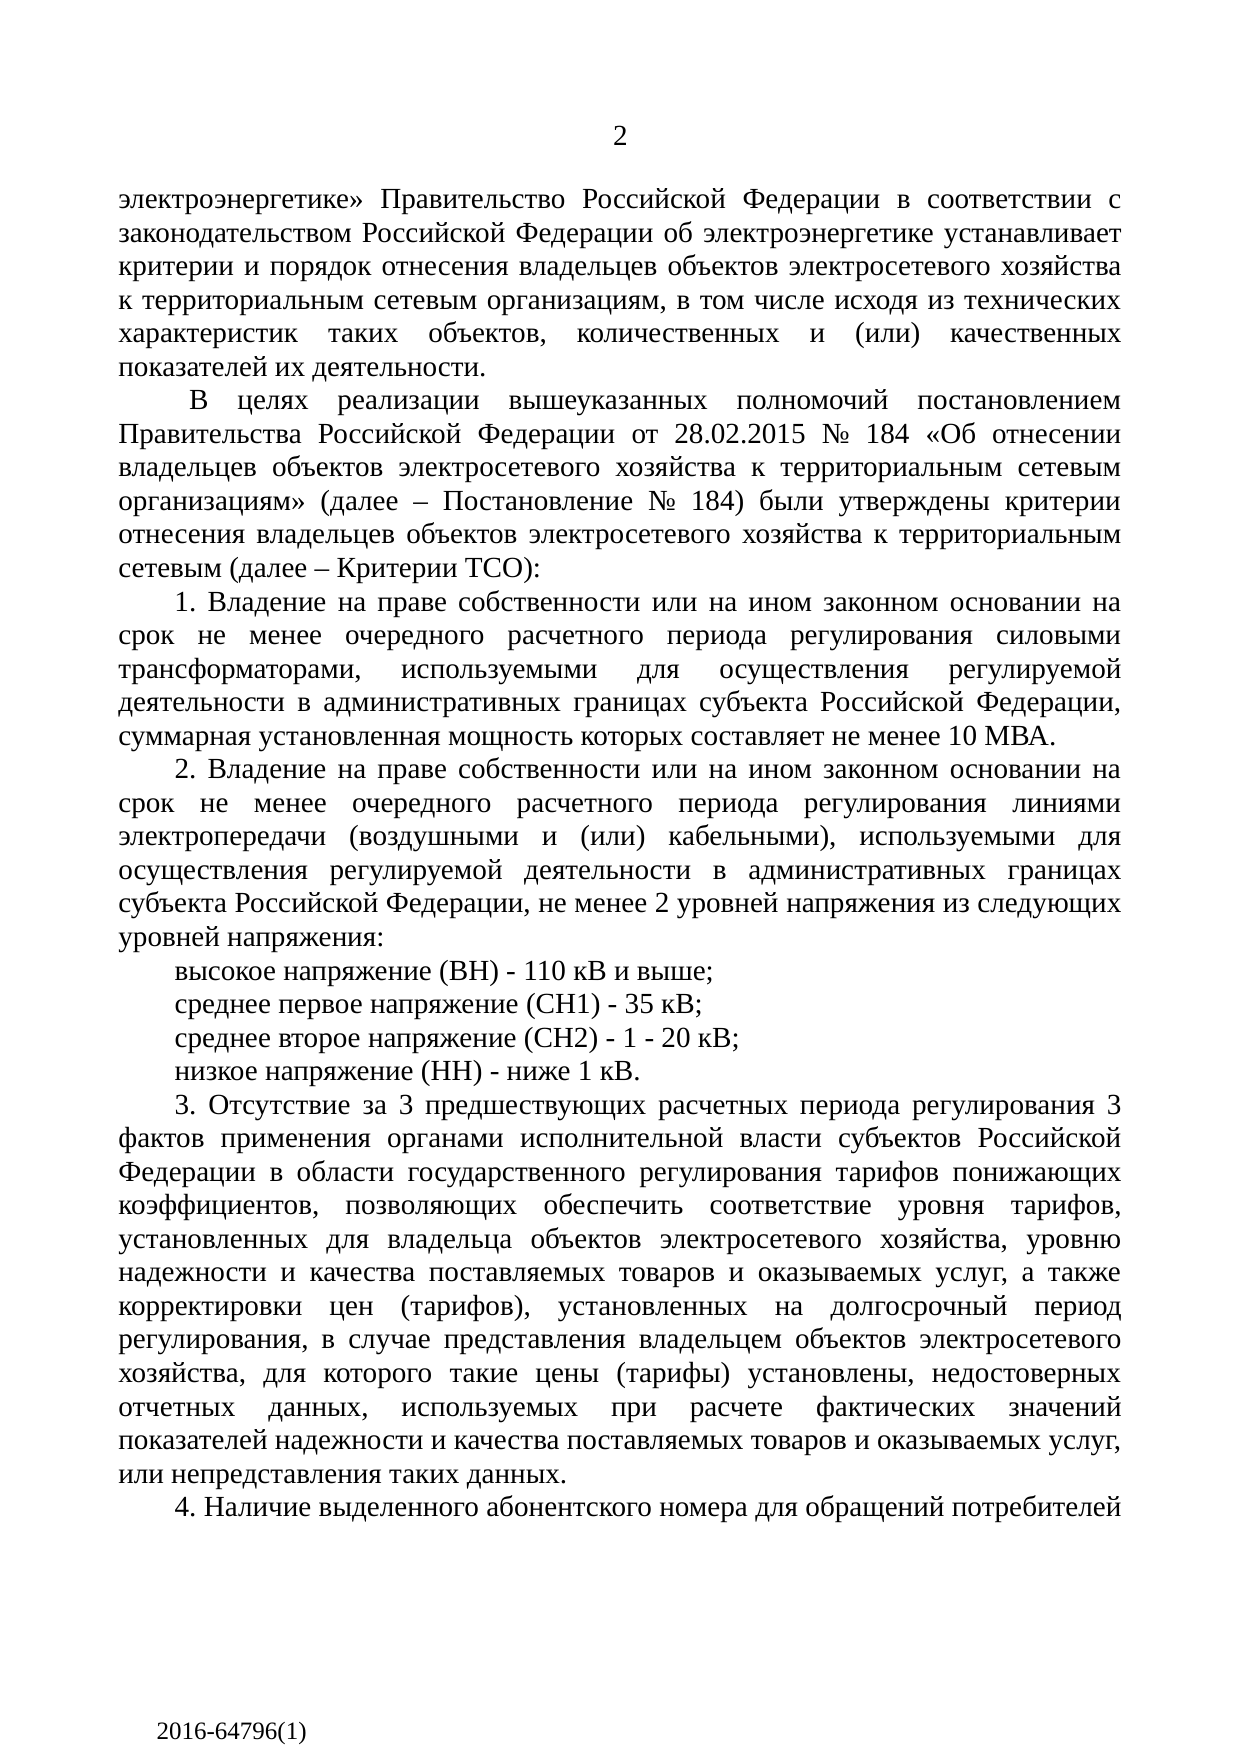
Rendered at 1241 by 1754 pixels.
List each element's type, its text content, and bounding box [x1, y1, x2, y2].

text 1. Владение на праве собственности или на ином законном основании на срок не менее очередного расчетного периода регулирования силовыми трансформаторами, используемыми для осуществления регулируемой деятельности в административных границах субъекта Российской Федерации, суммарная установленная мощность которых составляет не менее 10 МВА. [118, 584, 1122, 751]
text 3. Отсутствие за 3 предшествующих расчетных периода регулирования 3 фактов применения органами исполнительной власти субъектов Российской Федерации в области государственного регулирования тарифов понижающих коэффициентов, позволяющих обеспечить соответствие уровня тарифов, установленных для владельца объектов электросетевого хозяйства, уровню надежности и качества поставляемых товаров и оказываемых услуг, а также корректировки цен (тарифов), установленных на долгосрочный период регулирования, в случае представления владельцем объектов электросетевого хозяйства, для которого такие цены (тарифы) установлены, недостоверных отчетных данных, используемых при расчете фактических значений показателей надежности и качества поставляемых товаров и оказываемых услуг, или непредставления таких данных. [118, 1087, 1122, 1489]
text низкое напряжение (НН) - ниже 1 кВ. [118, 1053, 1122, 1087]
text электроэнергетике» Правительство Российской Федерации в соответствии с законодательством Российской Федерации об электроэнергетике устанавливает критерии и порядок отнесения владельцев объектов электросетевого хозяйства к территориальным сетевым организациям, в том числе исходя из технических характеристик таких объектов, количественных и (или) качественных показателей их деятельности. [118, 181, 1122, 382]
text высокое напряжение (ВН) - 110 кВ и выше; [118, 953, 1122, 986]
text среднее первое напряжение (СН1) - 35 кВ; [118, 986, 1122, 1020]
text 2. Владение на праве собственности или на ином законном основании на срок не менее очередного расчетного периода регулирования линиями электропередачи (воздушными и (или) кабельными), используемыми для осуществления регулируемой деятельности в административных границах субъекта Российской Федерации, не менее 2 уровней напряжения из следующих уровней напряжения: [118, 751, 1122, 953]
text В целях реализации вышеуказанных полномочий постановлением Правительства Российской Федерации от 28.02.2015 № 184 «Об отнесении владельцев объектов электросетевого хозяйства к территориальным сетевым организациям» (далее – Постановление № 184) были утверждены критерии отнесения владельцев объектов электросетевого хозяйства к территориальным сетевым (далее – Критерии ТСО): [118, 382, 1122, 584]
text среднее второе напряжение (СН2) - 1 - 20 кВ; [118, 1020, 1122, 1053]
text 4. Наличие выделенного абонентского номера для обращений потребителей [118, 1489, 1122, 1523]
